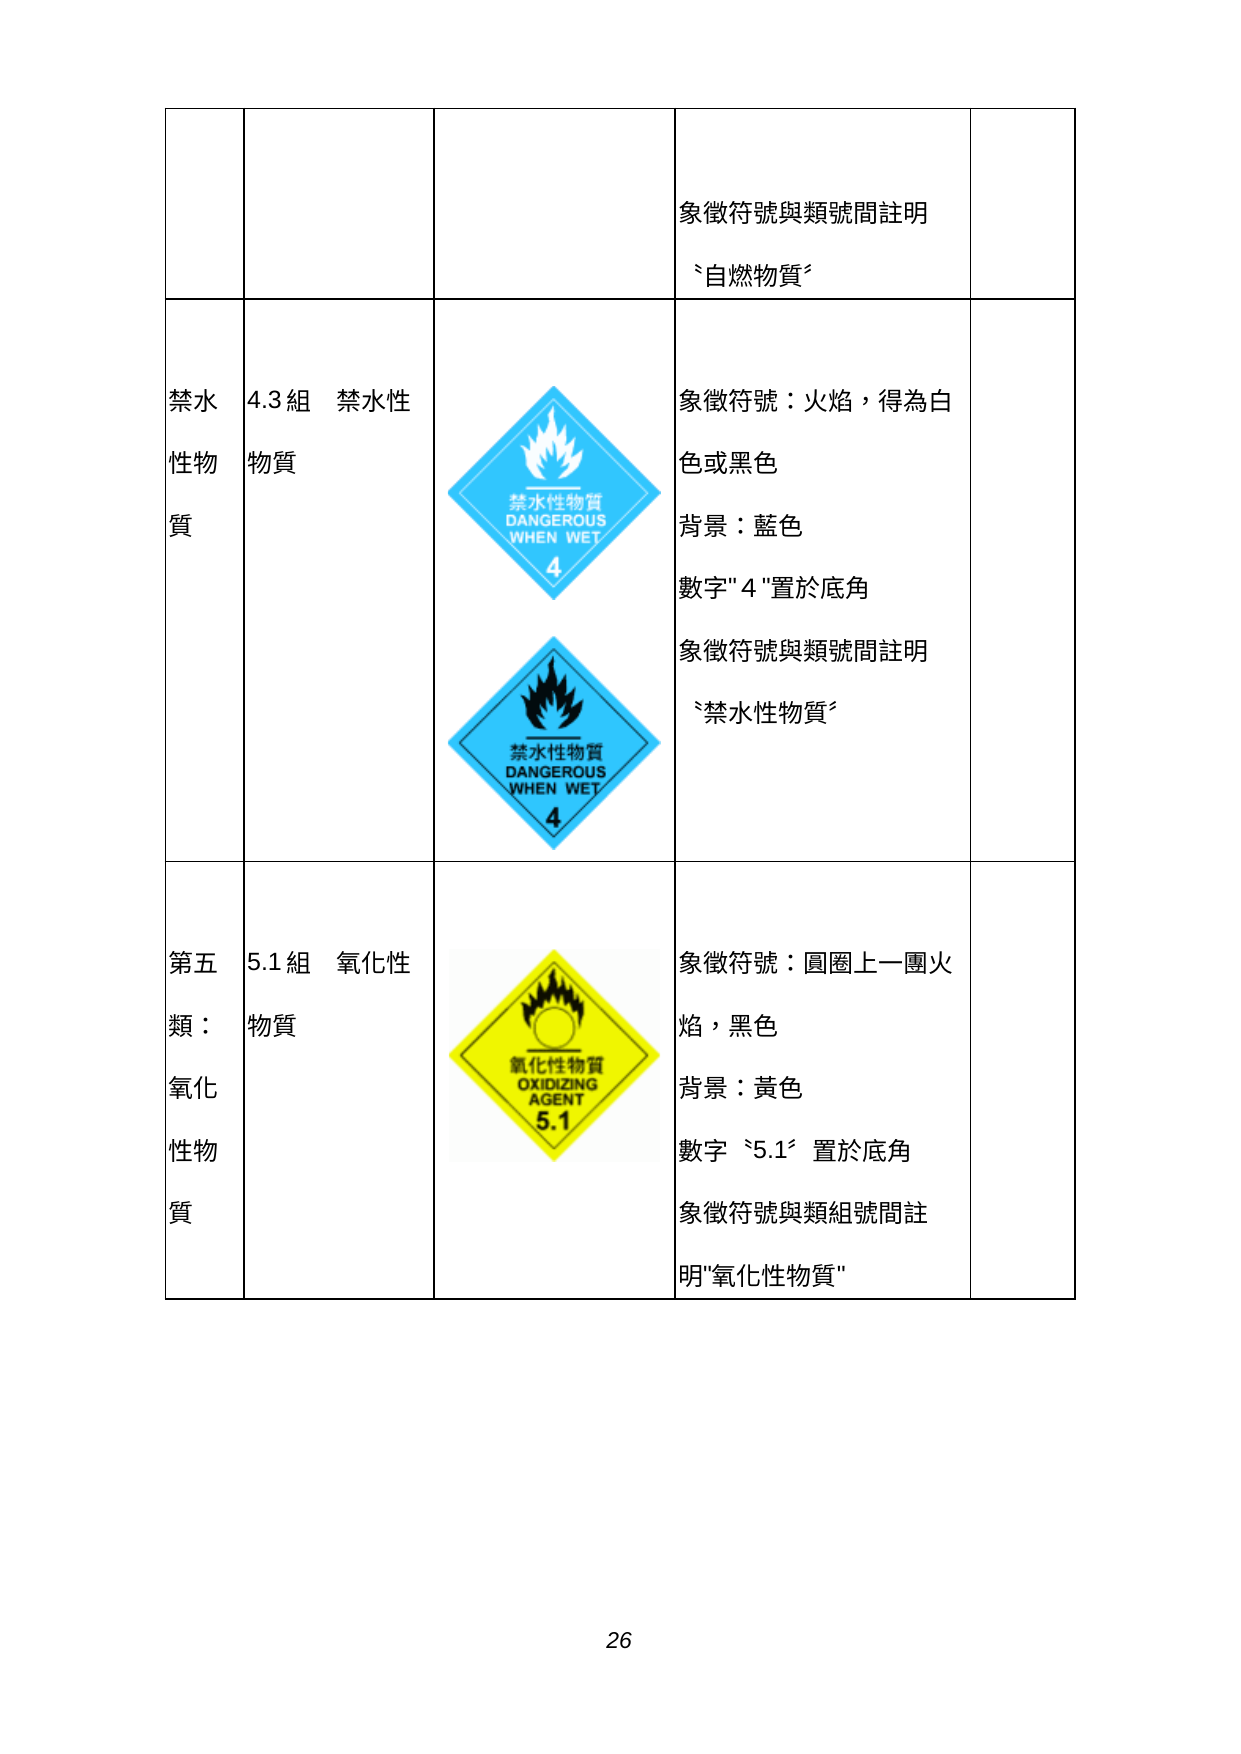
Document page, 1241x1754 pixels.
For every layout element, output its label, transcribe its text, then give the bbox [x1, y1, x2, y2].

table_cell [435, 300, 674, 861]
table_cell 象徵符號：圓圈上一團火焰，黑色 背景：黃色 數字〝5.1〞置於底角 象徵符號與類組號間註明"氧化性物質" [676, 862, 970, 1298]
table_cell 第五類：氧化性物質 [166, 862, 243, 1298]
table_cell [435, 109, 674, 298]
table_cell [971, 300, 1074, 861]
table_cell [971, 862, 1074, 1298]
table_cell 禁水性物質 [166, 300, 243, 861]
table_cell 4.3組 禁水性物質 [245, 300, 433, 861]
table_cell [166, 109, 243, 298]
table_cell [435, 862, 674, 1298]
table_cell [245, 109, 433, 298]
table_cell 象徵符號與類號間註明〝自燃物質〞 [676, 109, 970, 298]
table_cell [971, 109, 1074, 298]
table_cell 象徵符號：火焰，得為白色或黑色 背景：藍色 數字"４"置於底角 象徵符號與類號間註明〝禁水性物質〞 [676, 300, 970, 861]
table_cell 5.1組 氧化性物質 [245, 862, 433, 1298]
